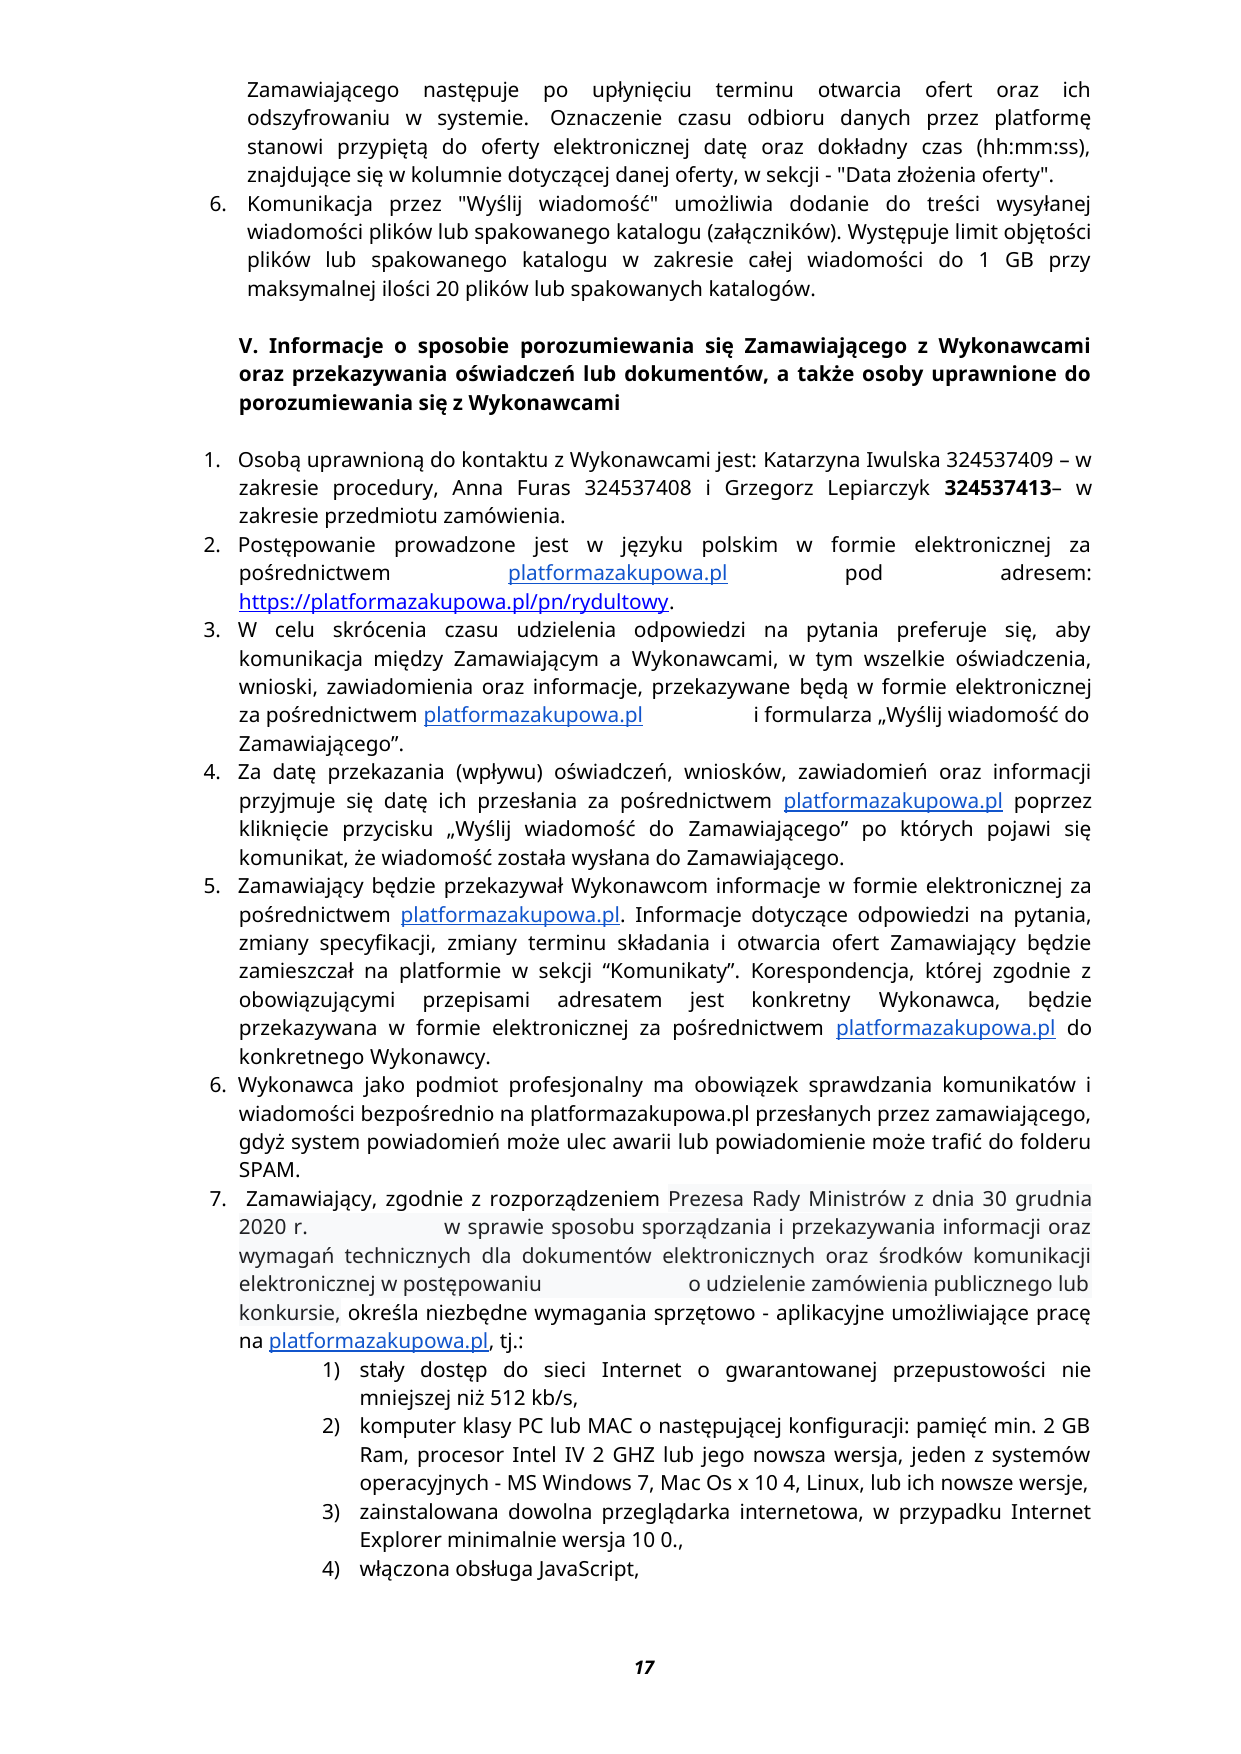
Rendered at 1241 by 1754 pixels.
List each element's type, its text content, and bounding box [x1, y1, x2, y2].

list Zamawiający, zgodnie z rozporządzeniem Prezesa Rady Ministrów z dnia 30 grudnia 2020 r. w sprawie sposobu sporządzania i przekazywania informacji oraz wymagań technicznych dla dokumentów elektronicznych oraz środków komunikacji elektronicznej w postępowaniu o udzielenie zamówienia publicznego lub konkursie, określa niezbędne wymagania sprzętowo - aplikacyjne umożliwiające pracę na platformazakupowa.pl, tj.: [209, 1184, 1092, 1355]
list Zamawiającego następuje po upłynięciu terminu otwarcia ofert oraz ich odszyfrowaniu w systemie. Oznaczenie czasu odbioru danych przez platformę stanowi przypiętą do oferty elektronicznej datę oraz dokładny czas (hh:mm:ss), znajdujące się w kolumnie dotyczącej danej oferty, w sekcji - "Data złożenia oferty". [209, 75, 1092, 189]
list stały dostęp do sieci Internet o gwarantowanej przepustowości nie mniejszej niż 512 kb/s, [322, 1355, 1092, 1412]
list Wykonawca jako podmiot profesjonalny ma obowiązek sprawdzania komunikatów i wiadomości bezpośrednio na platformazakupowa.pl przesłanych przez zamawiającego, gdyż system powiadomień może ulec awarii lub powiadomienie może trafić do folderu SPAM. [209, 1070, 1092, 1184]
list Komunikacja przez "Wyślij wiadomość" umożliwia dodanie do treści wysyłanej wiadomości plików lub spakowanego katalogu (załączników). Występuje limit objętości plików lub spakowanego katalogu w zakresie całej wiadomości do 1 GB przy maksymalnej ilości 20 plików lub spakowanych katalogów. [209, 189, 1092, 302]
list zainstalowana dowolna przeglądarka internetowa, w przypadku Internet Explorer minimalnie wersja 10 0., [322, 1497, 1092, 1554]
list komputer klasy PC lub MAC o następującej konfiguracji: pamięć min. 2 GB Ram, procesor Intel IV 2 GHZ lub jego nowsza wersja, jeden z systemów operacyjnych - MS Windows 7, Mac Os x 10 4, Linux, lub ich nowsze wersje, [322, 1412, 1092, 1497]
list Zamawiający będzie przekazywał Wykonawcom informacje w formie elektronicznej za pośrednictwem platformazakupowa.pl. Informacje dotyczące odpowiedzi na pytania, zmiany specyfikacji, zmiany terminu składania i otwarcia ofert Zamawiający będzie zamieszczał na platformie w sekcji “Komunikaty”. Korespondencja, której zgodnie z obowiązującymi przepisami adresatem jest konkretny Wykonawca, będzie przekazywana w formie elektronicznej za pośrednictwem platformazakupowa.pl do konkretnego Wykonawcy. [203, 871, 1092, 1070]
subtitle V. Informacje o sposobie porozumiewania się Zamawiającego z Wykonawcami oraz przekazywania oświadczeń lub dokumentów, a także osoby uprawnione do porozumiewania się z Wykonawcami [209, 331, 1092, 416]
list Osobą uprawnioną do kontaktu z Wykonawcami jest: Katarzyna Iwulska 324537409 – w zakresie procedury, Anna Furas 324537408 i Grzegorz Lepiarczyk 324537413– w zakresie przedmiotu zamówienia. [203, 445, 1092, 530]
list włączona obsługa JavaScript, [322, 1554, 1092, 1582]
list W celu skrócenia czasu udzielenia odpowiedzi na pytania preferuje się, aby komunikacja między Zamawiającym a Wykonawcami, w tym wszelkie oświadczenia, wnioski, zawiadomienia oraz informacje, przekazywane będą w formie elektronicznej za pośrednictwem platformazakupowa.pl i formularza „Wyślij wiadomość do Zamawiającego”. [203, 615, 1092, 757]
list Postępowanie prowadzone jest w języku polskim w formie elektronicznej za pośrednictwem platformazakupowa.pl pod adresem: https://platformazakupowa.pl/pn/rydultowy. [203, 530, 1092, 615]
list Za datę przekazania (wpływu) oświadczeń, wniosków, zawiadomień oraz informacji przyjmuje się datę ich przesłania za pośrednictwem platformazakupowa.pl poprzez kliknięcie przycisku „Wyślij wiadomość do Zamawiającego” po których pojawi się komunikat, że wiadomość została wysłana do Zamawiającego. [203, 757, 1092, 871]
